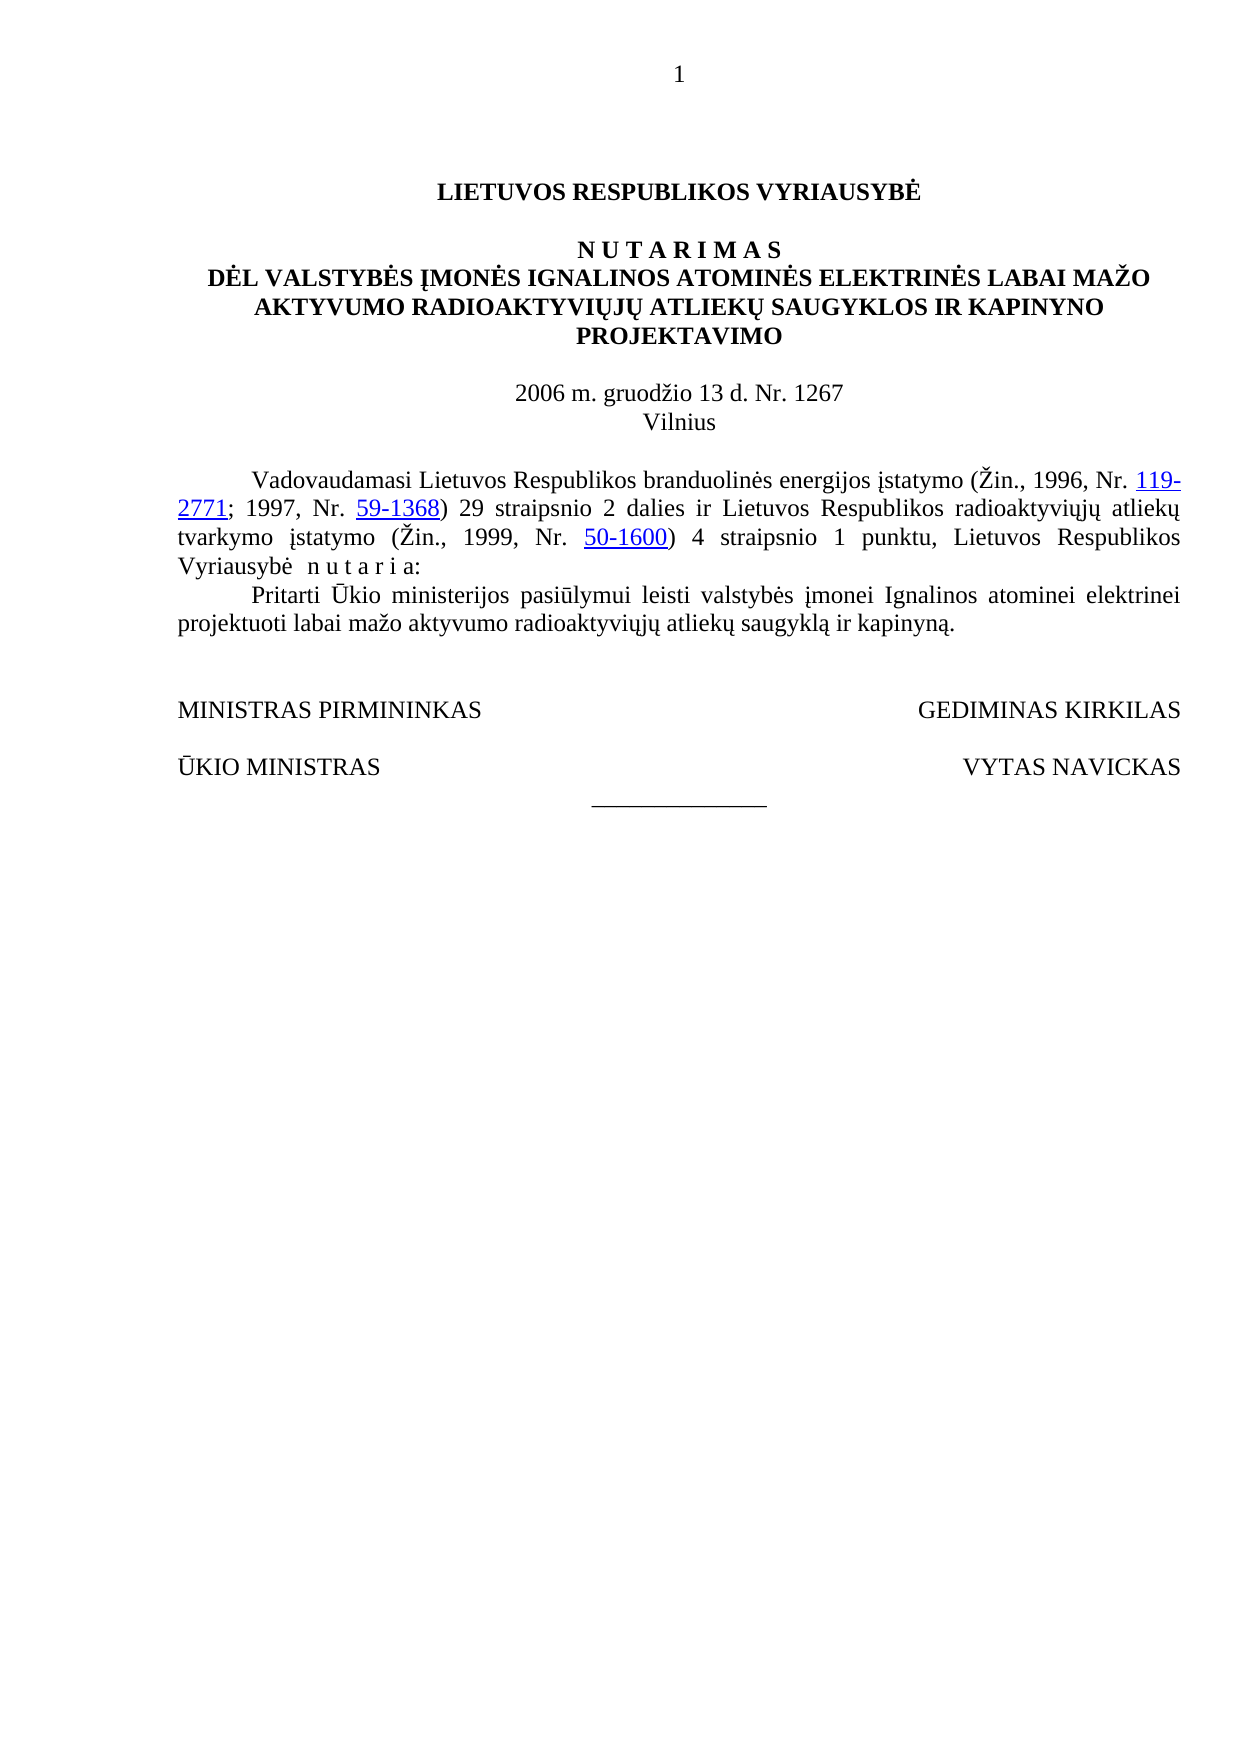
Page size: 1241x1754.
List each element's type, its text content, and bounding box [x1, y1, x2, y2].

text Vadovaudamasi Lietuvos Respublikos branduolinės energijos įstatymo (Žin., 1996, Nr. 119-2771; 1997, Nr. 59-1368) 29 straipsnio 2 dalies ir Lietuvos Respublikos radioaktyviųjų atliekų tvarkymo įstatymo (Žin., 1999, Nr. 50-1600) 4 straipsnio 1 punktu, Lietuvos Respublikos Vyriausybė nutaria: [177, 465, 1181, 580]
text MINISTRAS PIRMININKAS GEDIMINAS KIRKILAS [177, 695, 1181, 723]
text LIETUVOS RESPUBLIKOS VYRIAUSYBĖ [177, 177, 1181, 206]
text ______________ [177, 781, 1181, 810]
text 2006 m. gruodžio 13 d. Nr. 1267 [177, 378, 1181, 407]
text DĖL VALSTYBĖS ĮMONĖS IGNALINOS ATOMINĖS ELEKTRINĖS LABAI MAŽO AKTYVUMO RADIOAKTYVIŲJŲ ATLIEKŲ SAUGYKLOS IR KAPINYNO PROJEKTAVIMO [177, 263, 1181, 350]
text Pritarti Ūkio ministerijos pasiūlymui leisti valstybės įmonei Ignalinos atominei elektrinei projektuoti labai mažo aktyvumo radioaktyviųjų atliekų saugyklą ir kapinyną. [177, 580, 1181, 637]
text N U T A R I M A S [177, 235, 1181, 263]
text ŪKIO MINISTRAS VYTAS NAVICKAS [177, 752, 1181, 781]
text Vilnius [177, 407, 1181, 436]
